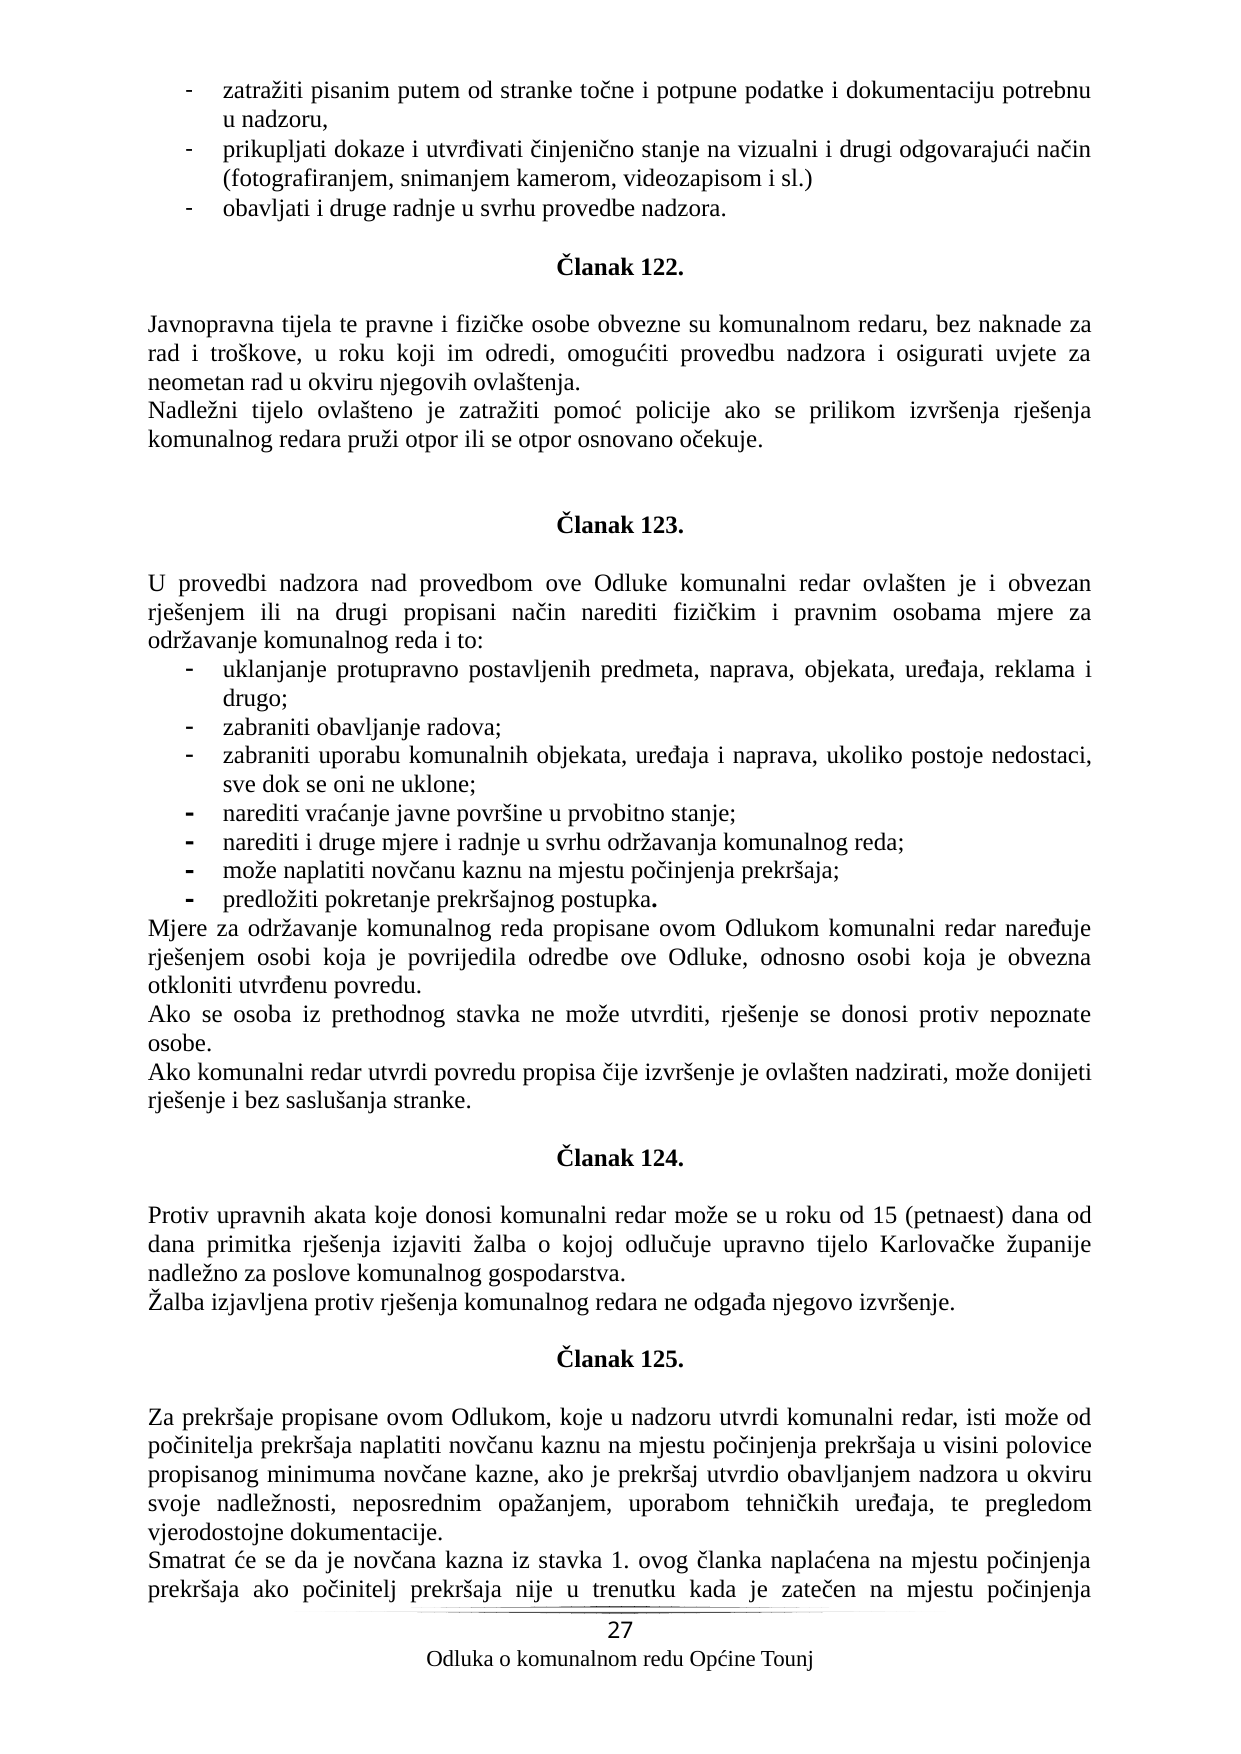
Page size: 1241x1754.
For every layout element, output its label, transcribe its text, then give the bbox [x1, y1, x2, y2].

text Ako se osoba iz prethodnog stavka ne može utvrditi, rješenje se donosi protiv nepoznate osobe. [148, 999, 1093, 1057]
list prikupljati dokaze i utvrđivati činjenično stanje na vizualni i drugi odgovarajući način (fotografiranjem, snimanjem kamerom, videozapisom i sl.) [185, 133, 1093, 192]
text Članak 123. [148, 510, 1093, 539]
text Članak 122. [148, 252, 1093, 280]
text Članak 124. [148, 1143, 1093, 1172]
text Nadležni tijelo ovlašteno je zatražiti pomoć policije ako se prilikom izvršenja rješenja komunalnog redara pruži otpor ili se otpor osnovano očekuje. [148, 395, 1093, 453]
text U provedbi nadzora nad provedbom ove Odluke komunalni redar ovlašten je i obvezan rješenjem ili na drugi propisani način narediti fizičkim i pravnim osobama mjere za održavanje komunalnog reda i to: [148, 568, 1093, 654]
text Protiv upravnih akata koje donosi komunalni redar može se u roku od 15 (petnaest) dana od dana primitka rješenja izjaviti žalba o kojoj odlučuje upravno tijelo Karlovačke županije nadležno za poslove komunalnog gospodarstva. [148, 1200, 1093, 1287]
text Javnopravna tijela te pravne i fizičke osobe obvezne su komunalnom redaru, bez naknade za rad i troškove, u roku koji im odredi, omogućiti provedbu nadzora i osigurati uvjete za neometan rad u okviru njegovih ovlaštenja. [148, 309, 1093, 395]
text Smatrat će se da je novčana kazna iz stavka 1. ovog članka naplaćena na mjestu počinjenja prekršaja ako počinitelj prekršaja nije u trenutku kada je zatečen na mjestu počinjenja [148, 1545, 1093, 1603]
list narediti vraćanje javne površine u prvobitno stanje; [185, 798, 1093, 827]
list uklanjanje protupravno postavljenih predmeta, naprava, objekata, uređaja, reklama i drugo; [185, 654, 1093, 712]
text Članak 125. [148, 1344, 1093, 1373]
list zatražiti pisanim putem od stranke točne i potpune podatke i dokumentaciju potrebnu u nadzoru, [185, 74, 1093, 133]
list zabraniti uporabu komunalnih objekata, uređaja i naprava, ukoliko postoje nedostaci, sve dok se oni ne uklone; [185, 740, 1093, 798]
text Za prekršaje propisane ovom Odlukom, koje u nadzoru utvrdi komunalni redar, isti može od počinitelja prekršaja naplatiti novčanu kaznu na mjestu počinjenja prekršaja u visini polovice propisanog minimuma novčane kazne, ako je prekršaj utvrdio obavljanjem nadzora u okviru svoje nadležnosti, neposrednim opažanjem, uporabom tehničkih uređaja, te pregledom vjerodostojne dokumentacije. [148, 1402, 1093, 1545]
list predložiti pokretanje prekršajnog postupka. [185, 884, 1093, 913]
list narediti i druge mjere i radnje u svrhu održavanja komunalnog reda; [185, 827, 1093, 855]
text Žalba izjavljena protiv rješenja komunalnog redara ne odgađa njegovo izvršenje. [148, 1287, 1093, 1315]
list obavljati i druge radnje u svrhu provedbe nadzora. [185, 192, 1093, 223]
list može naplatiti novčanu kaznu na mjestu počinjenja prekršaja; [185, 855, 1093, 884]
text Ako komunalni redar utvrdi povredu propisa čije izvršenje je ovlašten nadzirati, može donijeti rješenje i bez saslušanja stranke. [148, 1057, 1093, 1114]
list zabraniti obavljanje radova; [185, 712, 1093, 740]
text Mjere za održavanje komunalnog reda propisane ovom Odlukom komunalni redar naređuje rješenjem osobi koja je povrijedila odredbe ove Odluke, odnosno osobi koja je obvezna otkloniti utvrđenu povredu. [148, 913, 1093, 999]
